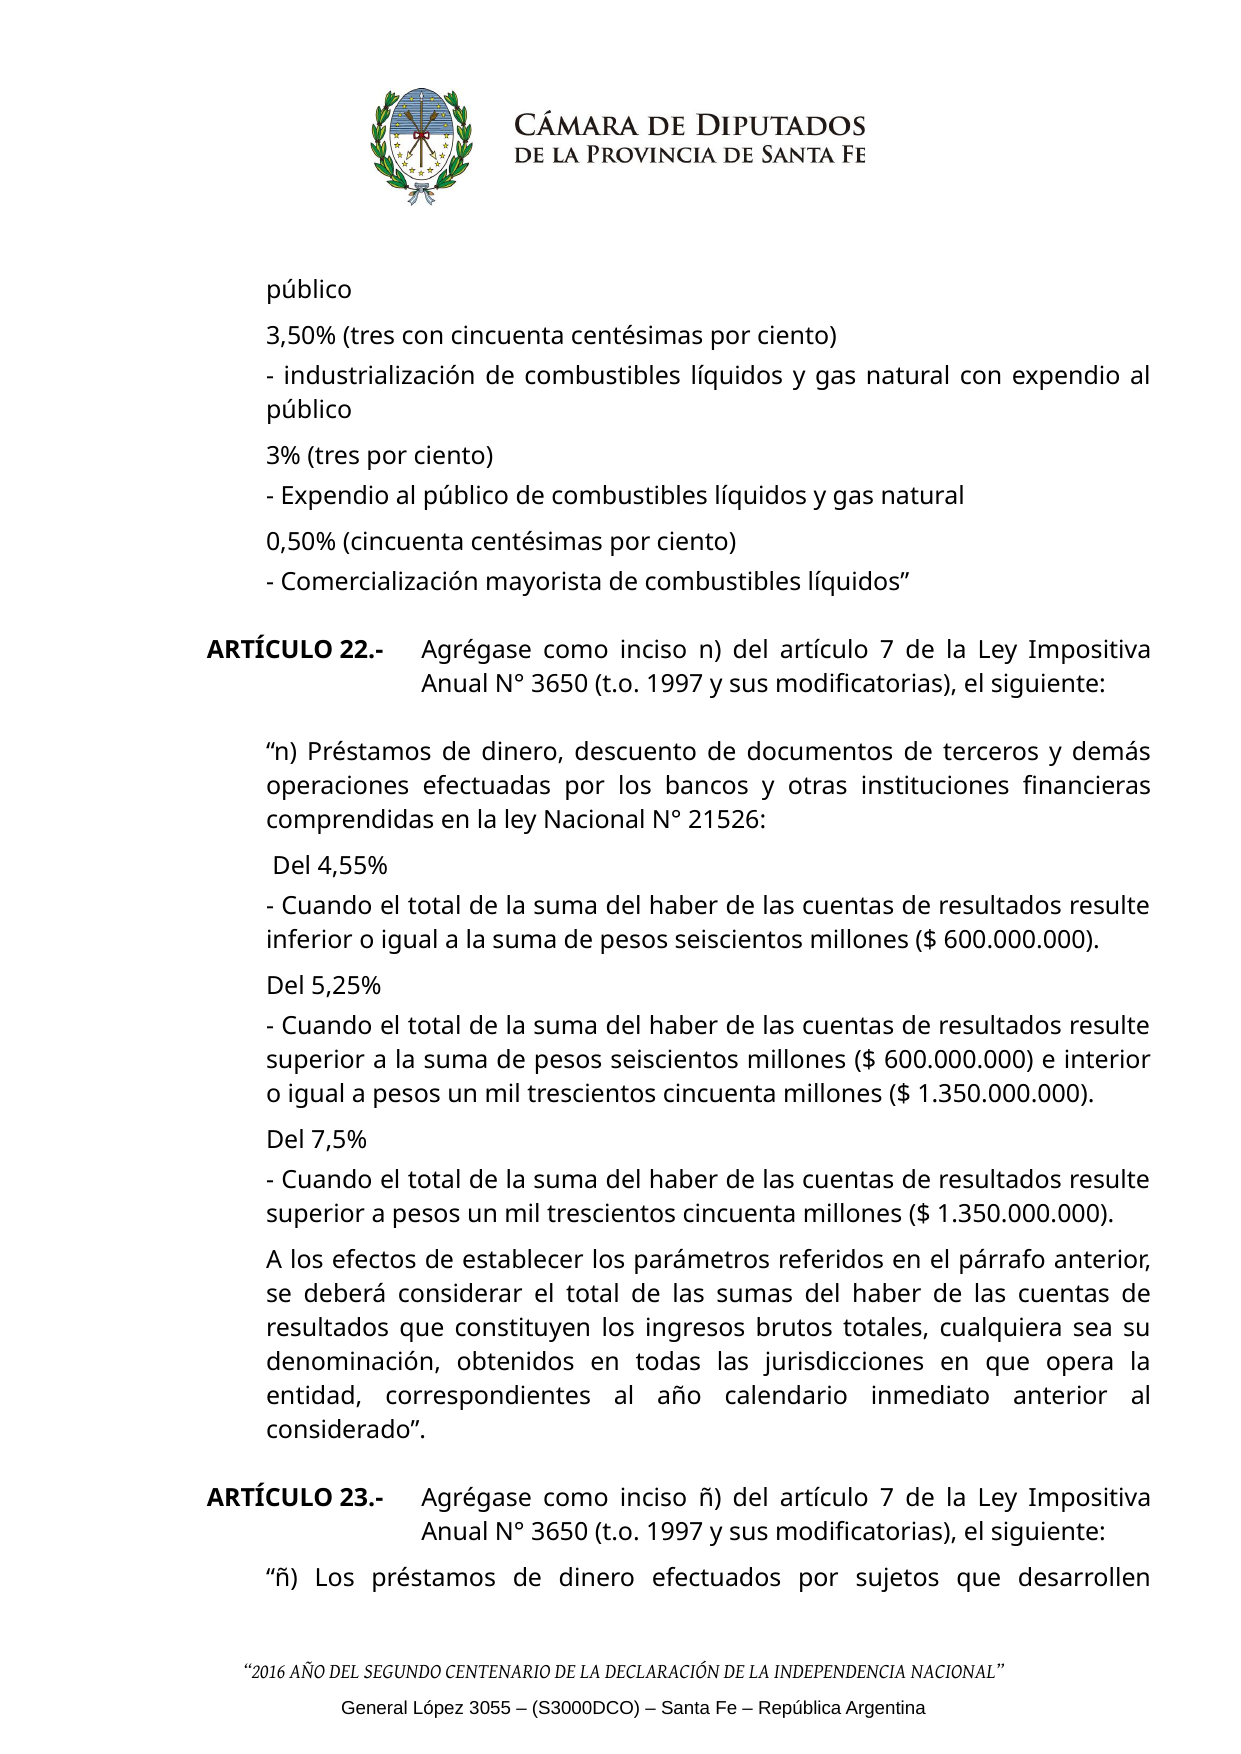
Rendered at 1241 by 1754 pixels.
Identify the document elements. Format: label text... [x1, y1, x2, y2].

text - Comercialización mayorista de combustibles líquidos” [266, 563, 1152, 597]
text 3,50% (tres con cincuenta centésimas por ciento) [266, 317, 1152, 352]
text 3% (tres por ciento) [266, 437, 1152, 471]
text público [266, 272, 1152, 306]
text - Cuando el total de la suma del haber de las cuentas de resultados resulte superior a pesos un mil trescientos cincuenta millones ($ 1.350.000.000). [266, 1161, 1152, 1229]
text - Expendio al público de combustibles líquidos y gas natural [266, 477, 1152, 511]
text - industrialización de combustibles líquidos y gas natural con expendio al público [266, 357, 1152, 426]
table_header ARTÍCULO 23.- [207, 1480, 421, 1530]
table_header ARTÍCULO 22.- [207, 631, 421, 682]
text “ñ) Los préstamos de dinero efectuados por sujetos que desarrollen [266, 1559, 1152, 1594]
text Del 7,5% [266, 1121, 1152, 1155]
text - Cuando el total de la suma del haber de las cuentas de resultados resulte inferior o igual a la suma de pesos seiscientos millones ($ 600.000.000). [266, 887, 1152, 956]
text Agrégase como inciso ñ) del artículo 7 de la Ley Impositiva Anual N° 3650 (t.o. 1997 y sus modificatorias), el siguiente: [207, 1480, 1152, 1548]
text A los efectos de establecer los parámetros referidos en el párrafo anterior, se deberá considerar el total de las sumas del haber de las cuentas de resultados que constituyen los ingresos brutos totales, cualquiera sea su denominación, obtenidos en todas las jurisdicciones en que opera la entidad, correspondientes al año calendario inmediato anterior al considerado”. [266, 1241, 1152, 1446]
picture [370, 88, 866, 210]
text Agrégase como inciso n) del artículo 7 de la Ley Impositiva Anual N° 3650 (t.o. 1997 y sus modificatorias), el siguiente: [207, 631, 1152, 699]
text Del 4,55% [266, 847, 1152, 882]
text Del 5,25% [266, 967, 1152, 1001]
text - Cuando el total de la suma del haber de las cuentas de resultados resulte superior a la suma de pesos seiscientos millones ($ 600.000.000) e interior o igual a pesos un mil trescientos cincuenta millones ($ 1.350.000.000). [266, 1007, 1152, 1109]
text “n) Préstamos de dinero, descuento de documentos de terceros y demás operaciones efectuadas por los bancos y otras instituciones financieras comprendidas en la ley Nacional N° 21526: [266, 733, 1152, 836]
text 0,50% (cincuenta centésimas por ciento) [266, 523, 1152, 557]
